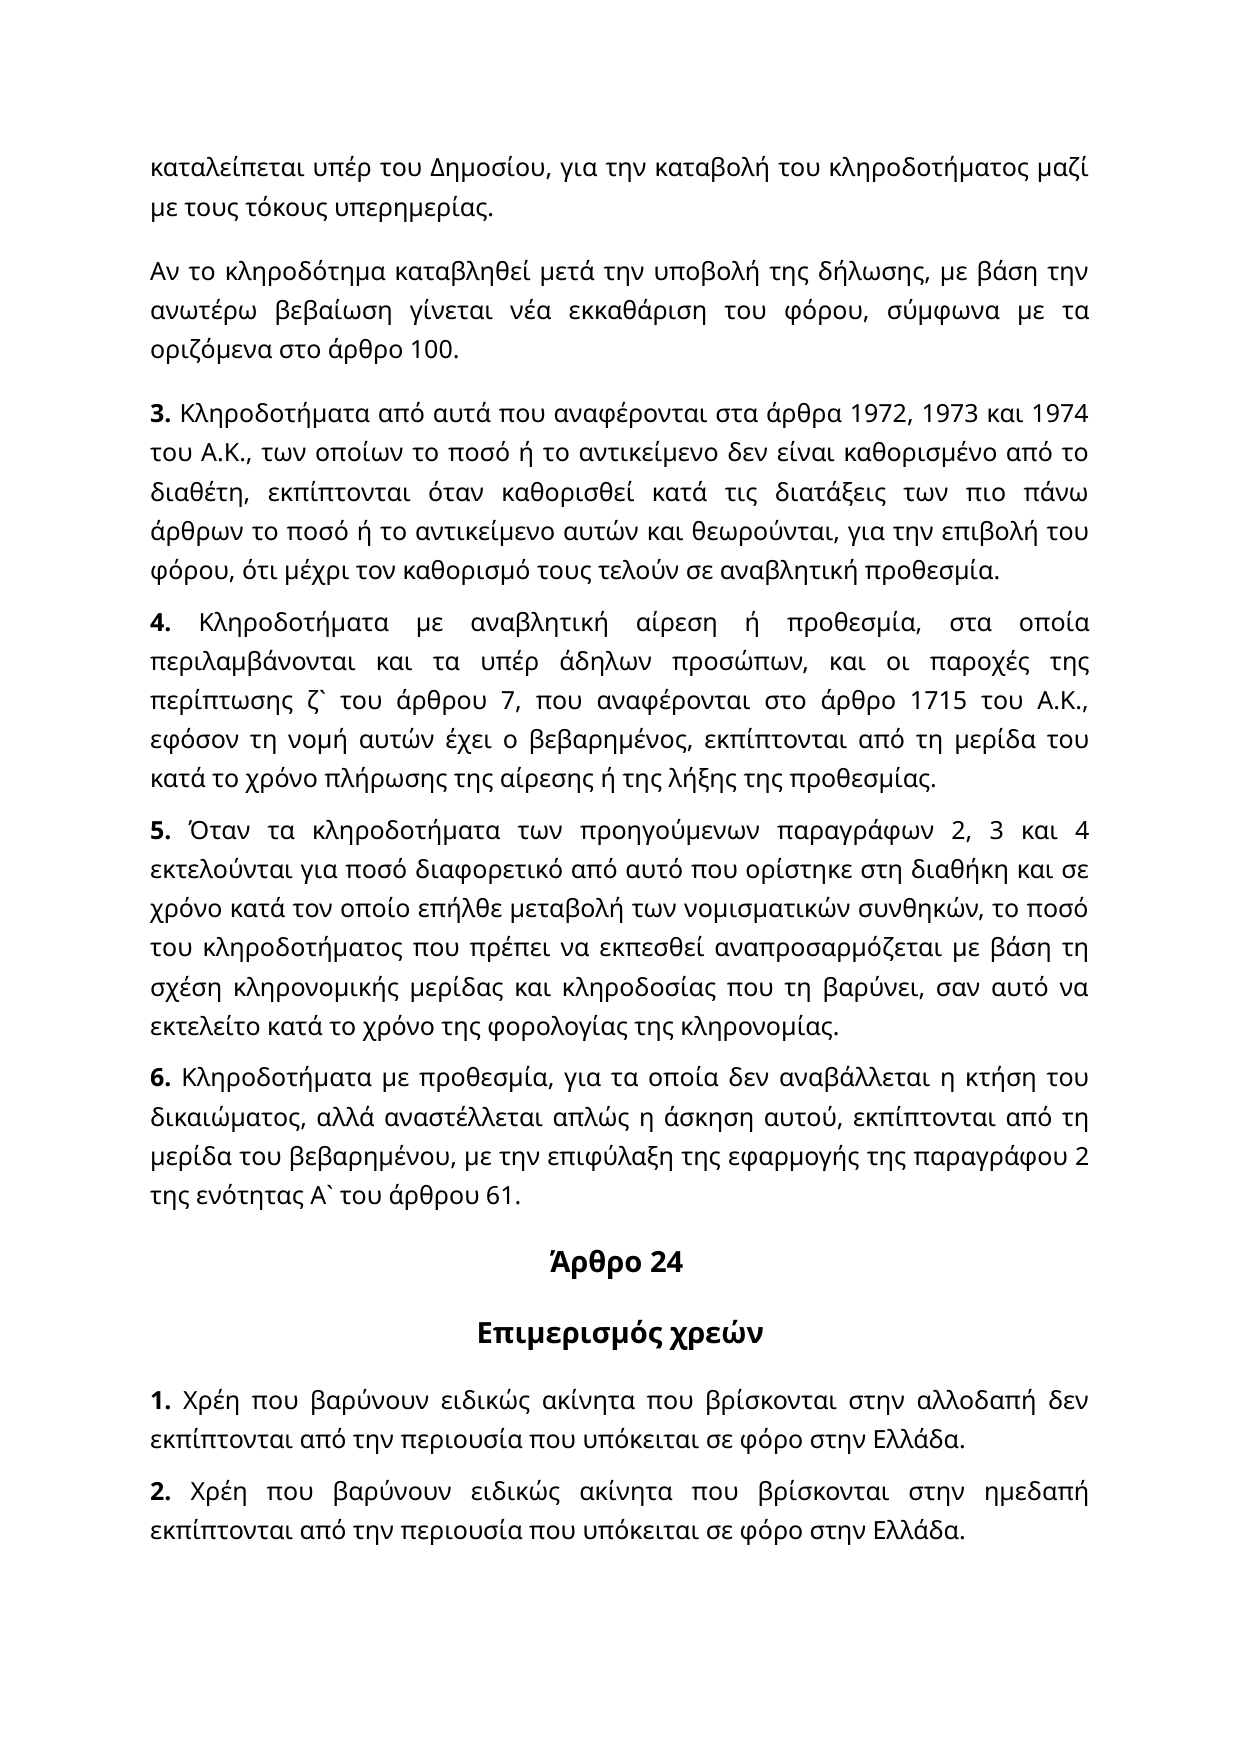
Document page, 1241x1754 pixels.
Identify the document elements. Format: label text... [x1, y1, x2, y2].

text καταλείπεται υπέρ του Δημοσίου, για την καταβολή του κληροδοτήματος μαζί με τους τόκους υπερημερίας. [150, 150, 1090, 223]
text 1. Χρέη που βαρύνουν ειδικώς ακίνητα που βρίσκονται στην αλλοδαπή δεν εκπίπτονται από την περιουσία που υπόκειται σε φόρο στην Ελλάδα. [150, 1383, 1090, 1456]
text 4. Κληροδοτήματα με αναβλητική αίρεση ή προθεσμία, στα οποία περιλαμβάνονται και τα υπέρ άδηλων προσώπων, και οι παροχές της περίπτωσης ζ` του άρθρου 7, που αναφέρονται στο άρθρο 1715 του Α.Κ., εφόσον τη νομή αυτών έχει ο βεβαρημένος, εκπίπτονται από τη μερίδα του κατά το χρόνο πλήρωσης της αίρεσης ή της λήξης της προθεσμίας. [150, 604, 1090, 795]
text 3. Κληροδοτήματα από αυτά που αναφέρονται στα άρθρα 1972, 1973 και 1974 του Α.Κ., των οποίων το ποσό ή το αντικείμενο δεν είναι καθορισμένο από το διαθέτη, εκπίπτονται όταν καθορισθεί κατά τις διατάξεις των πιο πάνω άρθρων το ποσό ή το αντικείμενο αυτών και θεωρούνται, για την επιβολή του φόρου, ότι μέχρι τον καθορισμό τους τελούν σε αναβλητική προθεσμία. [150, 396, 1090, 587]
subtitle Άρθρο 24 [150, 1242, 1090, 1281]
text 2. Χρέη που βαρύνουν ειδικώς ακίνητα που βρίσκονται στην ημεδαπή εκπίπτονται από την περιουσία που υπόκειται σε φόρο στην Ελλάδα. [150, 1474, 1090, 1547]
text Αν το κληροδότημα καταβληθεί μετά την υποβολή της δήλωσης, με βάση την ανωτέρω βεβαίωση γίνεται νέα εκκαθάριση του φόρου, σύμφωνα με τα οριζόμενα στο άρθρο 100. [150, 253, 1090, 366]
subtitle Επιμερισμός χρεών [150, 1312, 1090, 1352]
text 6. Κληροδοτήματα με προθεσμία, για τα οποία δεν αναβάλλεται η κτήση του δικαιώματος, αλλά αναστέλλεται απλώς η άσκηση αυτού, εκπίπτονται από τη μερίδα του βεβαρημένου, με την επιφύλαξη της εφαρμογής της παραγράφου 2 της ενότητας Α` του άρθρου 61. [150, 1060, 1090, 1212]
text 5. Όταν τα κληροδοτήματα των προηγούμενων παραγράφων 2, 3 και 4 εκτελούνται για ποσό διαφορετικό από αυτό που ορίστηκε στη διαθήκη και σε χρόνο κατά τον οποίο επήλθε μεταβολή των νομισματικών συνθηκών, το ποσό του κληροδοτήματος που πρέπει να εκπεσθεί αναπροσαρμόζεται με βάση τη σχέση κληρονομικής μερίδας και κληροδοσίας που τη βαρύνει, σαν αυτό να εκτελείτο κατά το χρόνο της φορολογίας της κληρονομίας. [150, 812, 1090, 1042]
